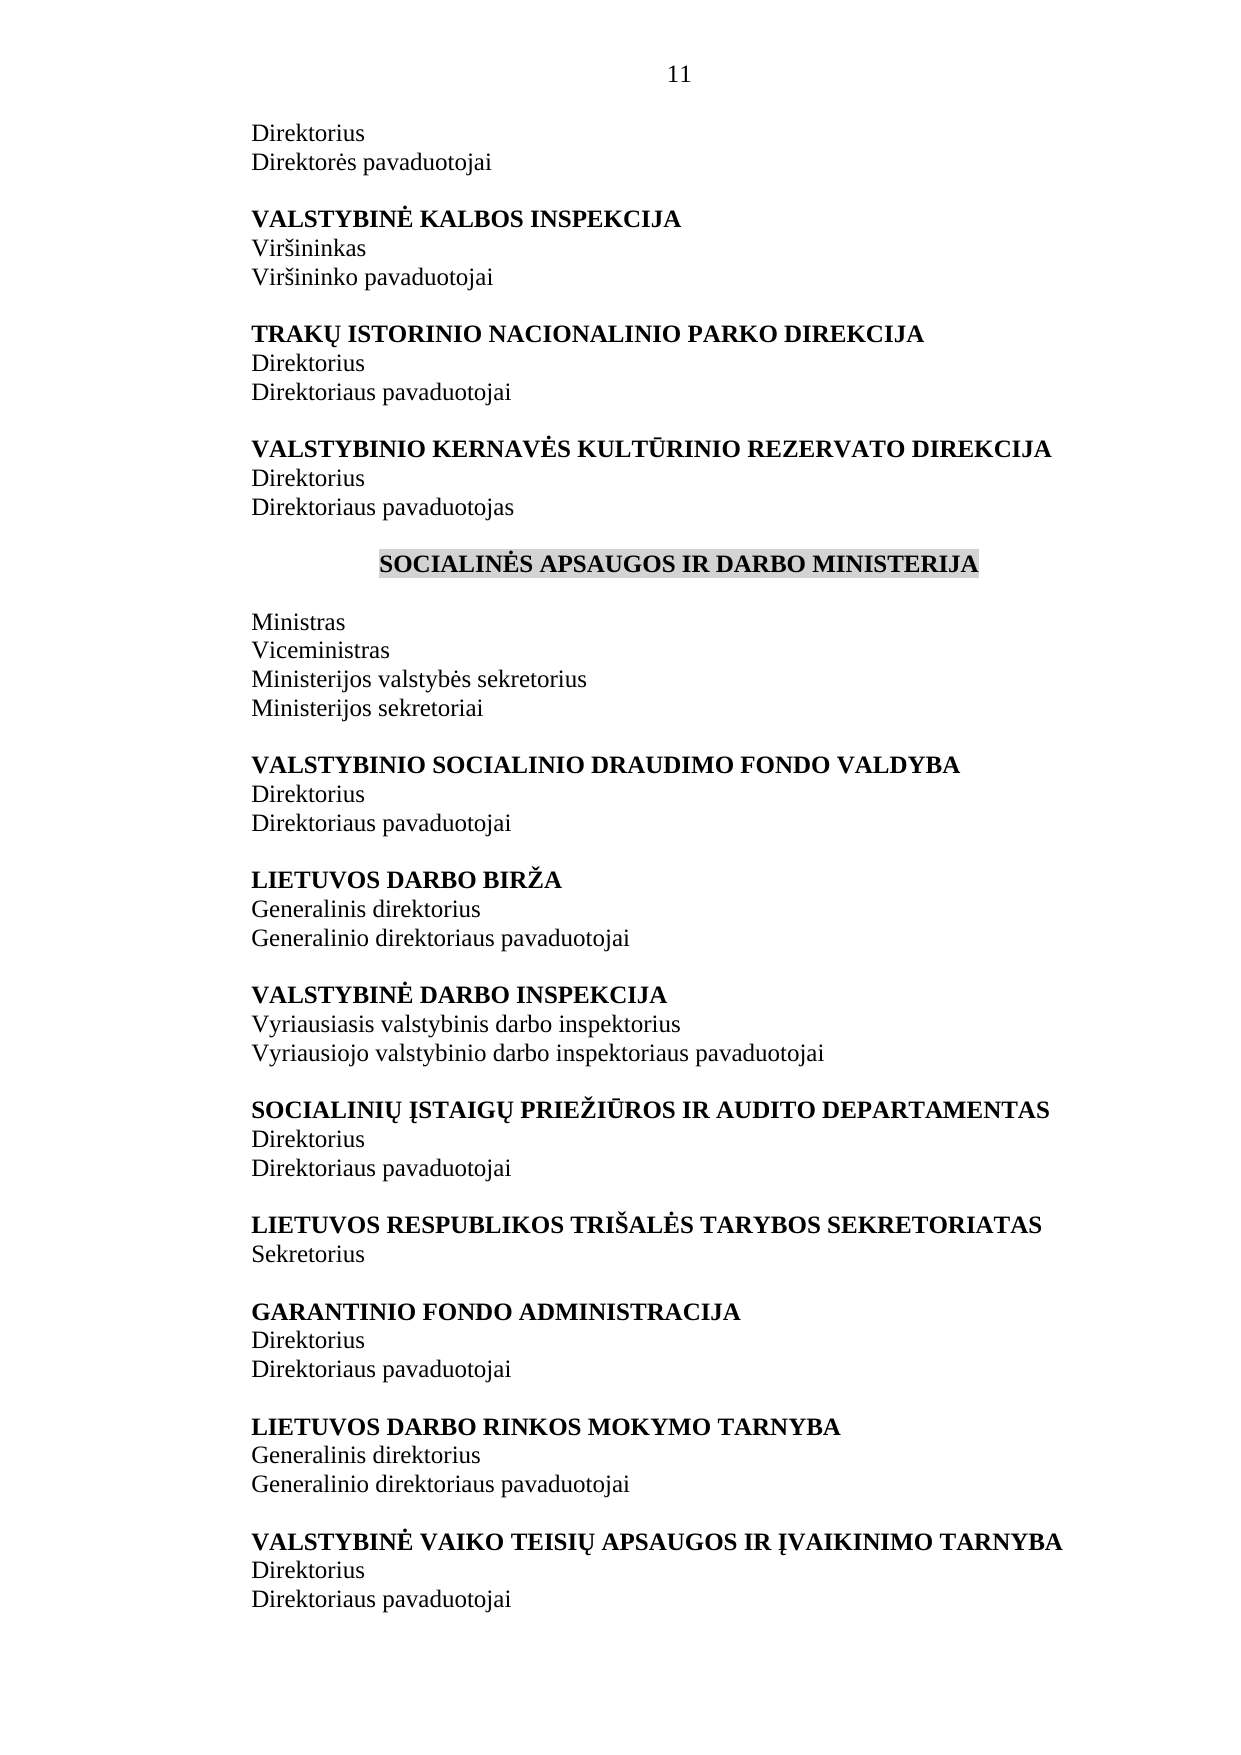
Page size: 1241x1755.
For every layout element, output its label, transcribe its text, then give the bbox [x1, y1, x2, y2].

text Generalinis direktorius [177, 894, 1181, 923]
text Direktoriaus pavaduotojai [177, 1153, 1181, 1182]
text Generalinis direktorius [177, 1441, 1181, 1469]
text Viceministras [177, 636, 1181, 664]
text TRAKŲ ISTORINIO NACIONALINIO PARKO DIREKCIJA [177, 319, 1181, 348]
text Direktorius [177, 348, 797, 377]
text VALSTYBINĖ KALBOS INSPEKCIJA [177, 204, 1181, 233]
text Ministerijos sekretoriai [177, 693, 929, 722]
text VALSTYBINĖ VAIKO TEISIŲ APSAUGOS IR ĮVAIKINIMO TARNYBA [177, 1527, 1181, 1556]
text Direktorius [177, 118, 1181, 147]
text Sekretorius [177, 1239, 1181, 1268]
text Direktoriaus pavaduotojas [177, 492, 1181, 521]
text VALSTYBINIO SOCIALINIO DRAUDIMO FONDO VALDYBA [177, 751, 1181, 779]
text Ministerijos valstybės sekretorius [177, 664, 929, 693]
text Ministras [177, 607, 1181, 636]
text Direktorius [177, 1124, 1181, 1153]
text Direktorius [177, 1326, 1181, 1354]
text SOCIALINIŲ ĮSTAIGŲ PRIEŽIŪROS IR AUDITO DEPARTAMENTAS [177, 1096, 1181, 1124]
text LIETUVOS DARBO BIRŽA [177, 866, 1181, 894]
text Direktorius [177, 463, 1181, 492]
text Direktoriaus pavaduotojai [177, 1354, 1181, 1383]
text Generalinio direktoriaus pavaduotojai [177, 1469, 1181, 1498]
text SOCIALINĖS APSAUGOS IR DARBO MINISTERIJA [177, 549, 1181, 578]
text Direktoriaus pavaduotojai [177, 377, 797, 406]
text Direktoriaus pavaduotojai [177, 1584, 1181, 1613]
text Generalinio direktoriaus pavaduotojai [177, 923, 1181, 952]
text LIETUVOS RESPUBLIKOS TRIŠALĖS TARYBOS SEKRETORIATAS [177, 1211, 1181, 1239]
text Viršininkas [177, 233, 797, 262]
text VALSTYBINIO KERNAVĖS KULTŪRINIO REZERVATO DIREKCIJA [177, 434, 1181, 463]
text Viršininko pavaduotojai [177, 262, 797, 291]
text VALSTYBINĖ DARBO INSPEKCIJA [177, 981, 1181, 1009]
text Vyriausiasis valstybinis darbo inspektorius [177, 1009, 1181, 1038]
text Direktorės pavaduotojai [177, 147, 1181, 176]
text Direktorius [177, 779, 857, 808]
text Direktorius [177, 1556, 1181, 1584]
text GARANTINIO FONDO ADMINISTRACIJA [177, 1297, 1181, 1326]
text LIETUVOS DARBO RINKOS MOKYMO TARNYBA [177, 1412, 1181, 1441]
text Direktoriaus pavaduotojai [177, 808, 857, 837]
text Vyriausiojo valstybinio darbo inspektoriaus pavaduotojai [177, 1038, 1181, 1067]
